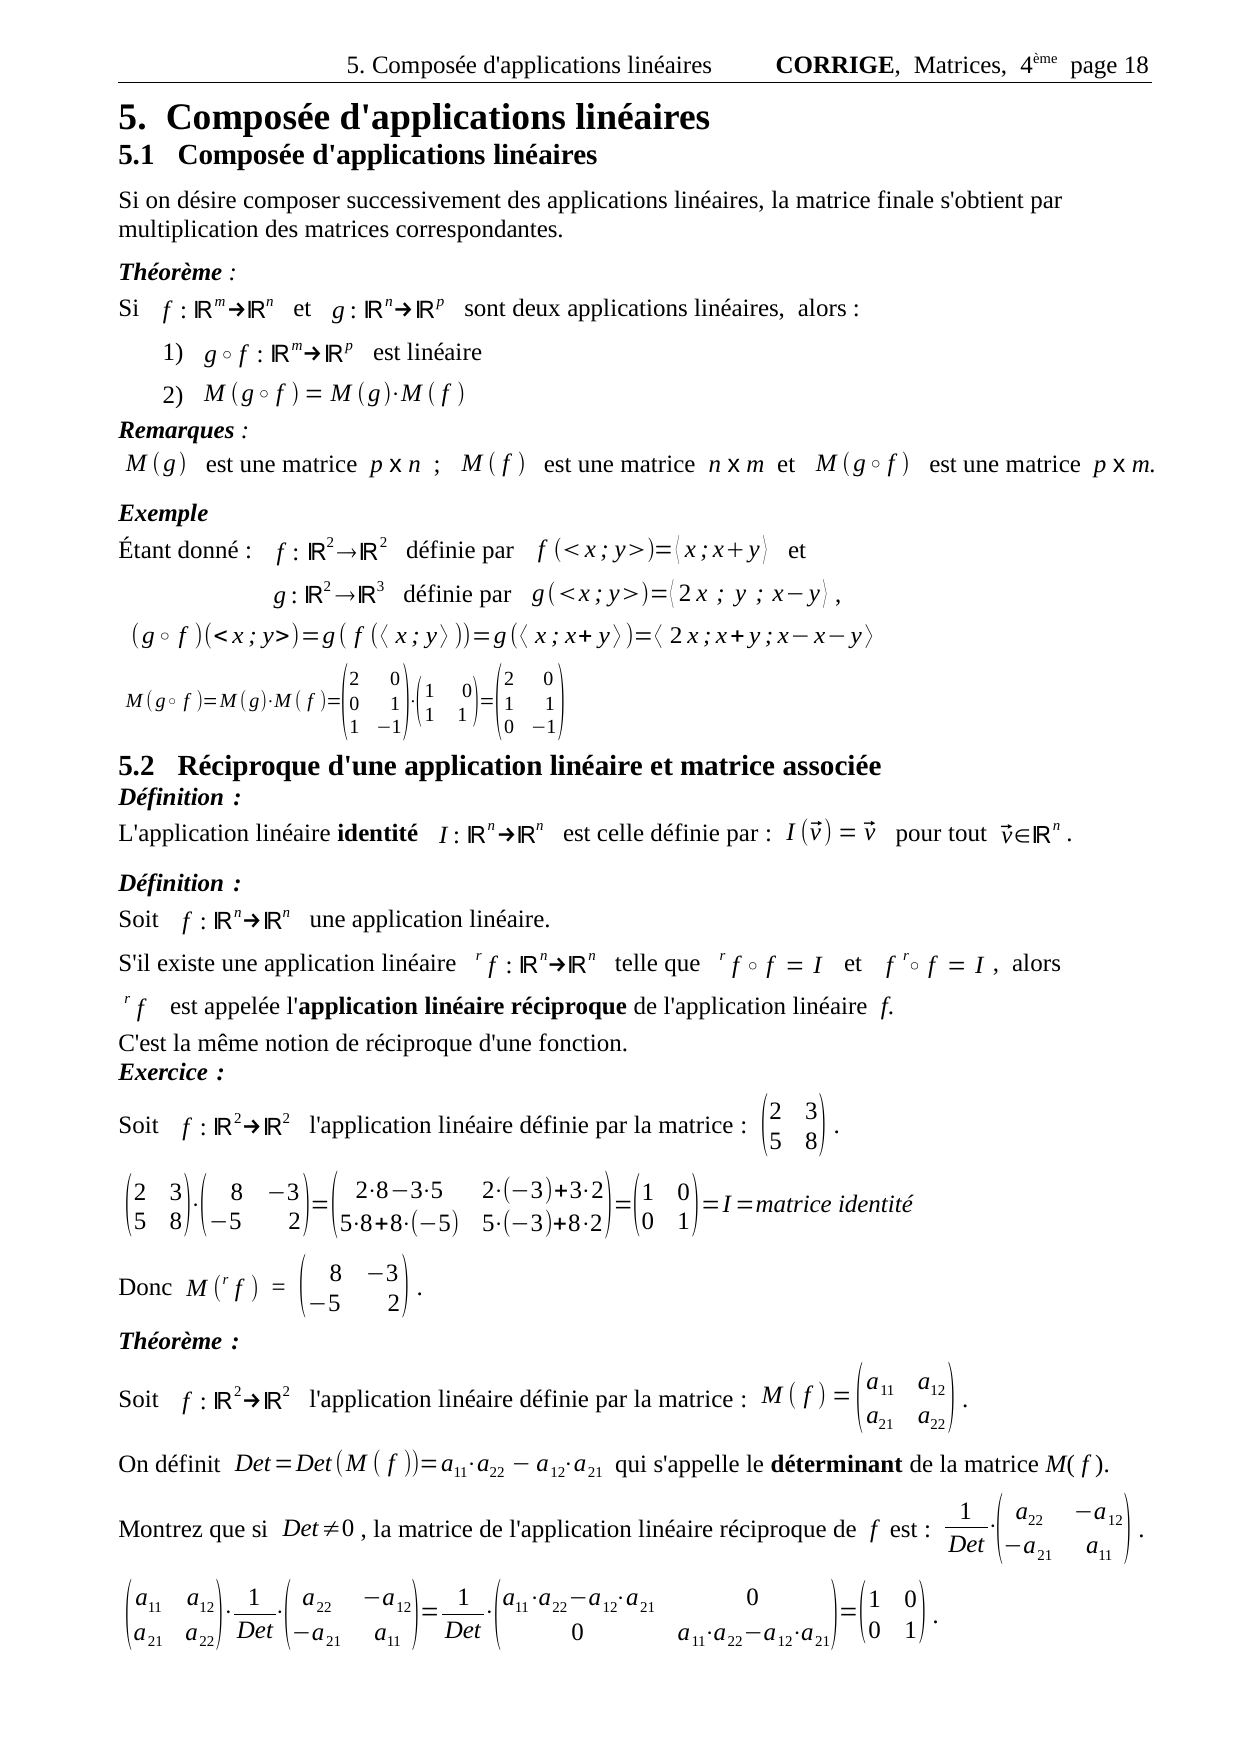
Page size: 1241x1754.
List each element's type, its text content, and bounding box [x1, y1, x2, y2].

text Soit l'application linéaire définie par la matrice : . [118, 1355, 1152, 1442]
text 1) est linéaire [118, 330, 1152, 374]
text Soit l'application linéaire définie par la matrice : . [118, 1086, 1152, 1164]
text L'application linéaire identité est celle définie par : pour tout . [118, 811, 1152, 854]
text Remarques : [118, 414, 1152, 443]
text S'il existe une application linéaire telle que et , alors est appelée l'application linéaire réciproque de l'application linéaire f. [118, 941, 1152, 1027]
text Théorème : [118, 257, 1152, 286]
text Exercice : [118, 1057, 1152, 1086]
text 5.1 Composée d'applications linéaires [118, 137, 1152, 171]
text Étant donné : définie par et définie par , [118, 527, 1152, 615]
text Si et sont deux applications linéaires, alors : [118, 286, 1152, 330]
text C'est la même notion de réciproque d'une fonction. [118, 1027, 1152, 1057]
text Montrez que si , la matrice de l'application linéaire réciproque de f est : . [118, 1485, 1152, 1572]
text On définit qui s'appelle le déterminant de la matrice M( f ). [118, 1442, 1152, 1485]
text est une matrice p x n ; est une matrice n x m et est une matrice p x m. [118, 443, 1165, 484]
text Si on désire composer successivement des applications linéaires, la matrice finale s'obtient par multiplication des matrices correspondantes. [118, 184, 1152, 243]
text Définition : [118, 868, 1152, 897]
text 2) [118, 374, 1152, 414]
list Composée d'applications linéaires [118, 94, 1152, 137]
text 5.2 Réciproque d'une application linéaire et matrice associée [118, 748, 1152, 782]
text Donc = . [118, 1247, 1152, 1326]
text Théorème : [118, 1326, 1152, 1355]
text . [118, 1572, 1152, 1658]
text Soit une application linéaire. [118, 897, 1152, 941]
text Définition : [118, 782, 1152, 811]
text Exemple [118, 498, 1152, 527]
